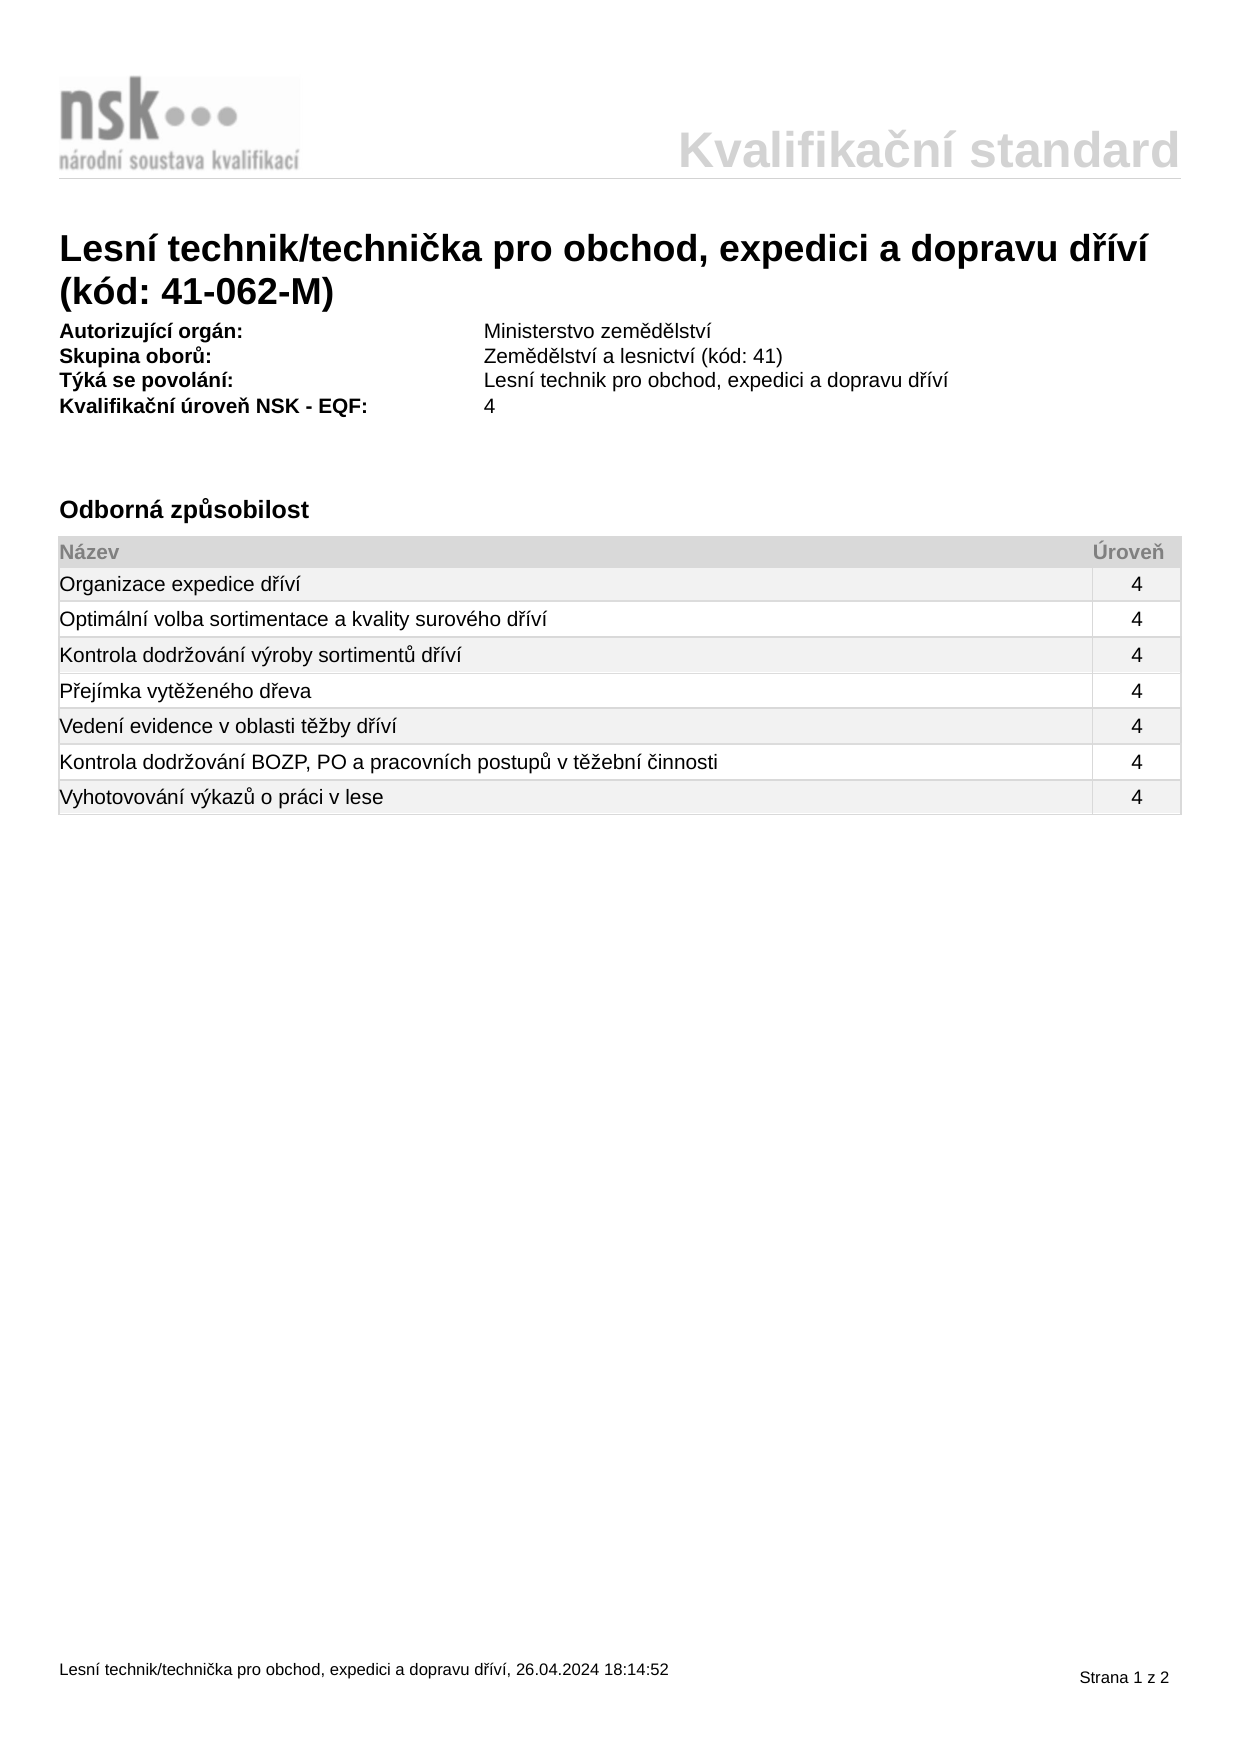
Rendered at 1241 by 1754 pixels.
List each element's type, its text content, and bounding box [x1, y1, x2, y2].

table_cell 4 [1093, 568, 1180, 600]
table_cell Autorizující orgán: [59, 319, 483, 343]
table_cell [1093, 1387, 1169, 1659]
table_cell [1169, 418, 1181, 489]
table_cell [484, 172, 620, 178]
table_cell [620, 524, 626, 536]
table_cell 4 [1093, 674, 1180, 707]
table_cell [862, 1387, 1093, 1659]
table_cell 4 [1093, 745, 1180, 779]
table_cell 4 [1093, 709, 1180, 743]
table_cell [59, 1387, 483, 1659]
table_cell [59, 313, 483, 319]
table_cell [1169, 1114, 1181, 1387]
table_cell [1169, 815, 1181, 1113]
table_cell [1093, 815, 1169, 1113]
table_cell [1093, 313, 1169, 319]
table_cell Název [60, 538, 1092, 566]
table_header Kvalifikační standard [626, 59, 1181, 178]
table_cell [484, 196, 620, 224]
table_cell Přejímka vytěženého dřeva [60, 674, 1092, 707]
table_cell [1093, 418, 1169, 489]
table_cell Lesní technik/technička pro obchod, expedici a dopravu dříví, 26.04.2024 18:14:52 [59, 1660, 862, 1696]
table_cell [484, 524, 620, 536]
table_cell [484, 815, 620, 1113]
table_cell 4 [484, 394, 1181, 417]
table_cell [59, 179, 1181, 196]
table_cell [59, 418, 483, 489]
table_cell [1169, 524, 1181, 536]
picture [58, 59, 621, 172]
table_cell Vedení evidence v oblasti těžby dříví [60, 709, 1092, 743]
table_cell [620, 196, 626, 224]
table_cell [862, 815, 1093, 1113]
table_cell [626, 1387, 862, 1659]
table_cell [484, 1387, 620, 1659]
table_cell [484, 313, 620, 319]
table_cell 4 [1093, 638, 1180, 672]
table_cell [862, 313, 1093, 319]
table_cell [59, 524, 483, 536]
table_cell [620, 418, 626, 489]
table_cell [626, 313, 862, 319]
table_cell Kontrola dodržování výroby sortimentů dříví [60, 638, 1092, 672]
table_cell [626, 524, 862, 536]
table_cell [1169, 1387, 1181, 1659]
table_cell [1169, 1660, 1181, 1696]
table_cell Týká se povolání: [59, 368, 483, 392]
table_cell [862, 418, 1093, 489]
table_cell Optimální volba sortimentace a kvality surového dříví [60, 602, 1092, 636]
table_cell [1093, 524, 1169, 536]
table_cell [626, 1114, 862, 1387]
table_cell Organizace expedice dříví [60, 568, 1092, 600]
table_cell [626, 196, 862, 224]
table_cell [620, 1387, 626, 1659]
table_cell Vyhotovování výkazů o práci v lese [60, 781, 1092, 813]
table_cell Lesní technik pro obchod, expedici a dopravu dříví [484, 368, 1181, 393]
table_cell [862, 196, 1093, 224]
table_cell Lesní technik/technička pro obchod, expedici a dopravu dříví (kód: 41-062-M) [59, 224, 1181, 313]
table_cell [626, 815, 862, 1113]
table_cell Ministerstvo zemědělství [484, 319, 1181, 344]
table_cell [1093, 1114, 1169, 1387]
table_cell [626, 418, 862, 489]
table_cell [484, 1114, 620, 1387]
table_header [621, 59, 626, 172]
table_cell [59, 196, 483, 224]
table_cell [862, 1114, 1093, 1387]
table_cell Úroveň [1093, 538, 1180, 566]
table_cell Zemědělství a lesnictví (kód: 41) [484, 344, 1181, 368]
table_cell Strana 1 z 2 [862, 1660, 1169, 1696]
table_cell Skupina oborů: [59, 344, 483, 368]
table_cell [59, 815, 483, 1113]
table_cell [620, 815, 626, 1113]
table_cell 4 [1093, 781, 1180, 813]
table_cell [1169, 313, 1181, 319]
table_cell [620, 1114, 626, 1387]
table_cell 4 [1093, 602, 1180, 636]
table_cell Kontrola dodržování BOZP, PO a pracovních postupů v těžební činnosti [60, 745, 1092, 779]
table_cell [862, 524, 1093, 536]
table_cell [1169, 196, 1181, 224]
table_cell [1093, 196, 1169, 224]
table_cell Odborná způsobilost [59, 490, 1181, 524]
table_cell [59, 172, 483, 178]
table_cell [484, 418, 620, 489]
table_cell Kvalifikační úroveň NSK - EQF: [59, 394, 483, 417]
table_cell [59, 1114, 483, 1387]
